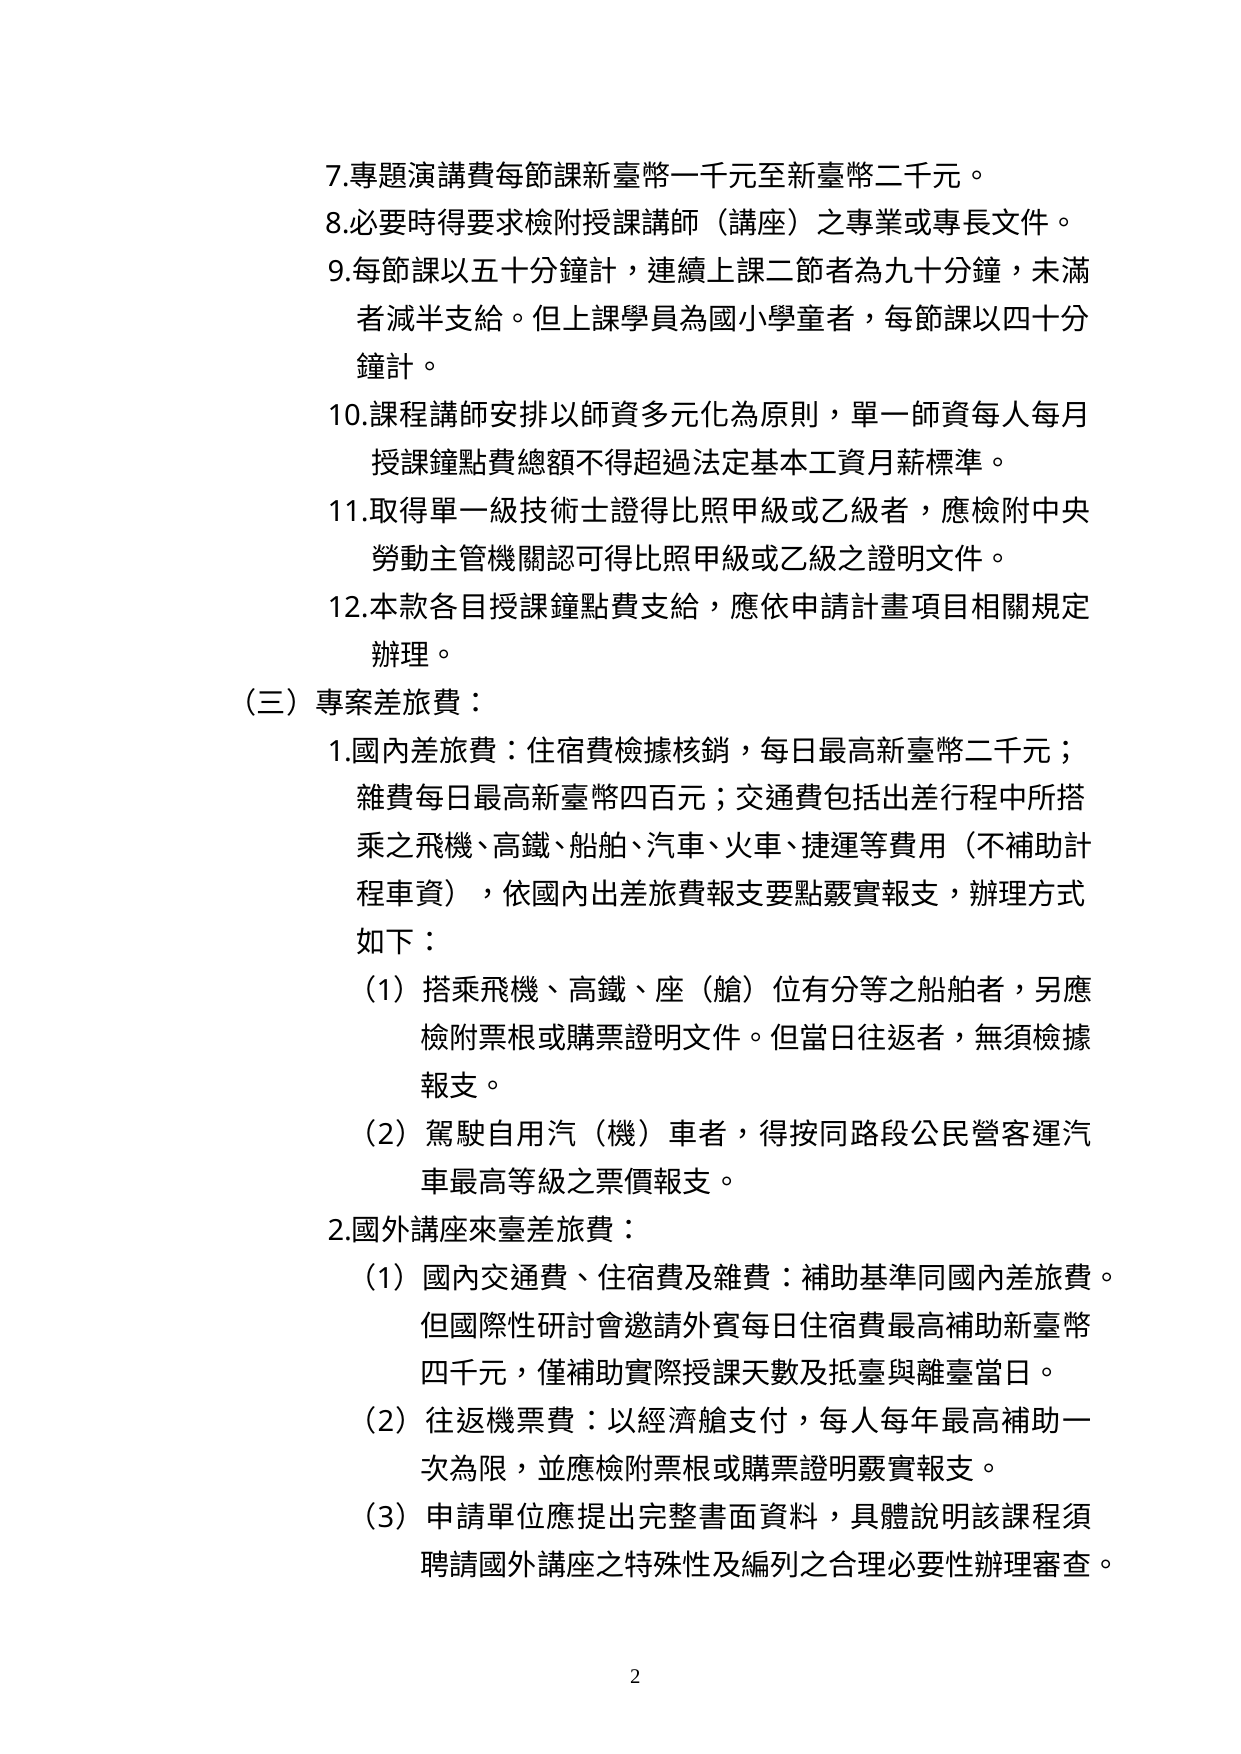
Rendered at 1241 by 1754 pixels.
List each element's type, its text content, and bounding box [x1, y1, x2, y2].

text （3）申請單位應提出完整書面資料，具體說明該課程須聘請國外講座之特殊性及編列之合理必要性辦理審查。 [347, 1489, 1092, 1585]
text （2）駕駛自用汽（機）車者，得按同路段公民營客運汽車最高等級之票價報支。 [347, 1106, 1092, 1202]
text 2.國外講座來臺差旅費： [327, 1202, 1092, 1250]
text 11.取得單一級技術士證得比照甲級或乙級者，應檢附中央勞動主管機關認可得比照甲級或乙級之證明文件。 [327, 483, 1092, 579]
text （2）往返機票費：以經濟艙支付，每人每年最高補助一次為限，並應檢附票根或購票證明覈實報支。 [347, 1393, 1092, 1489]
text 8.必要時得要求檢附授課講師（講座）之專業或專長文件。 [325, 196, 1092, 243]
text （三）專案差旅費： [227, 675, 1092, 723]
text 10.課程講師安排以師資多元化為原則，單一師資每人每月授課鐘點費總額不得超過法定基本工資月薪標準。 [327, 387, 1092, 483]
text 12.本款各目授課鐘點費支給，應依申請計畫項目相關規定辦理。 [327, 579, 1092, 675]
text （1）國內交通費、住宿費及雜費：補助基準同國內差旅費。但國際性研討會邀請外賓每日住宿費最高補助新臺幣四千元，僅補助實際授課天數及抵臺與離臺當日。 [347, 1250, 1092, 1393]
text （1）搭乘飛機、高鐵、座（艙）位有分等之船舶者，另應檢附票根或購票證明文件。但當日往返者，無須檢據報支。 [347, 962, 1092, 1106]
text 7.專題演講費每節課新臺幣一千元至新臺幣二千元。 [325, 148, 1092, 196]
text 9.每節課以五十分鐘計，連續上課二節者為九十分鐘，未滿者減半支給。但上課學員為國小學童者，每節課以四十分鐘計。 [327, 243, 1092, 387]
text 1.國內差旅費：住宿費檢據核銷，每日最高新臺幣二千元；雜費每日最高新臺幣四百元；交通費包括出差行程中所搭乘之飛機、高鐵、船舶、汽車、火車、捷運等費用（不補助計程車資），依國內出差旅費報支要點覈實報支，辦理方式如下： [327, 723, 1092, 962]
